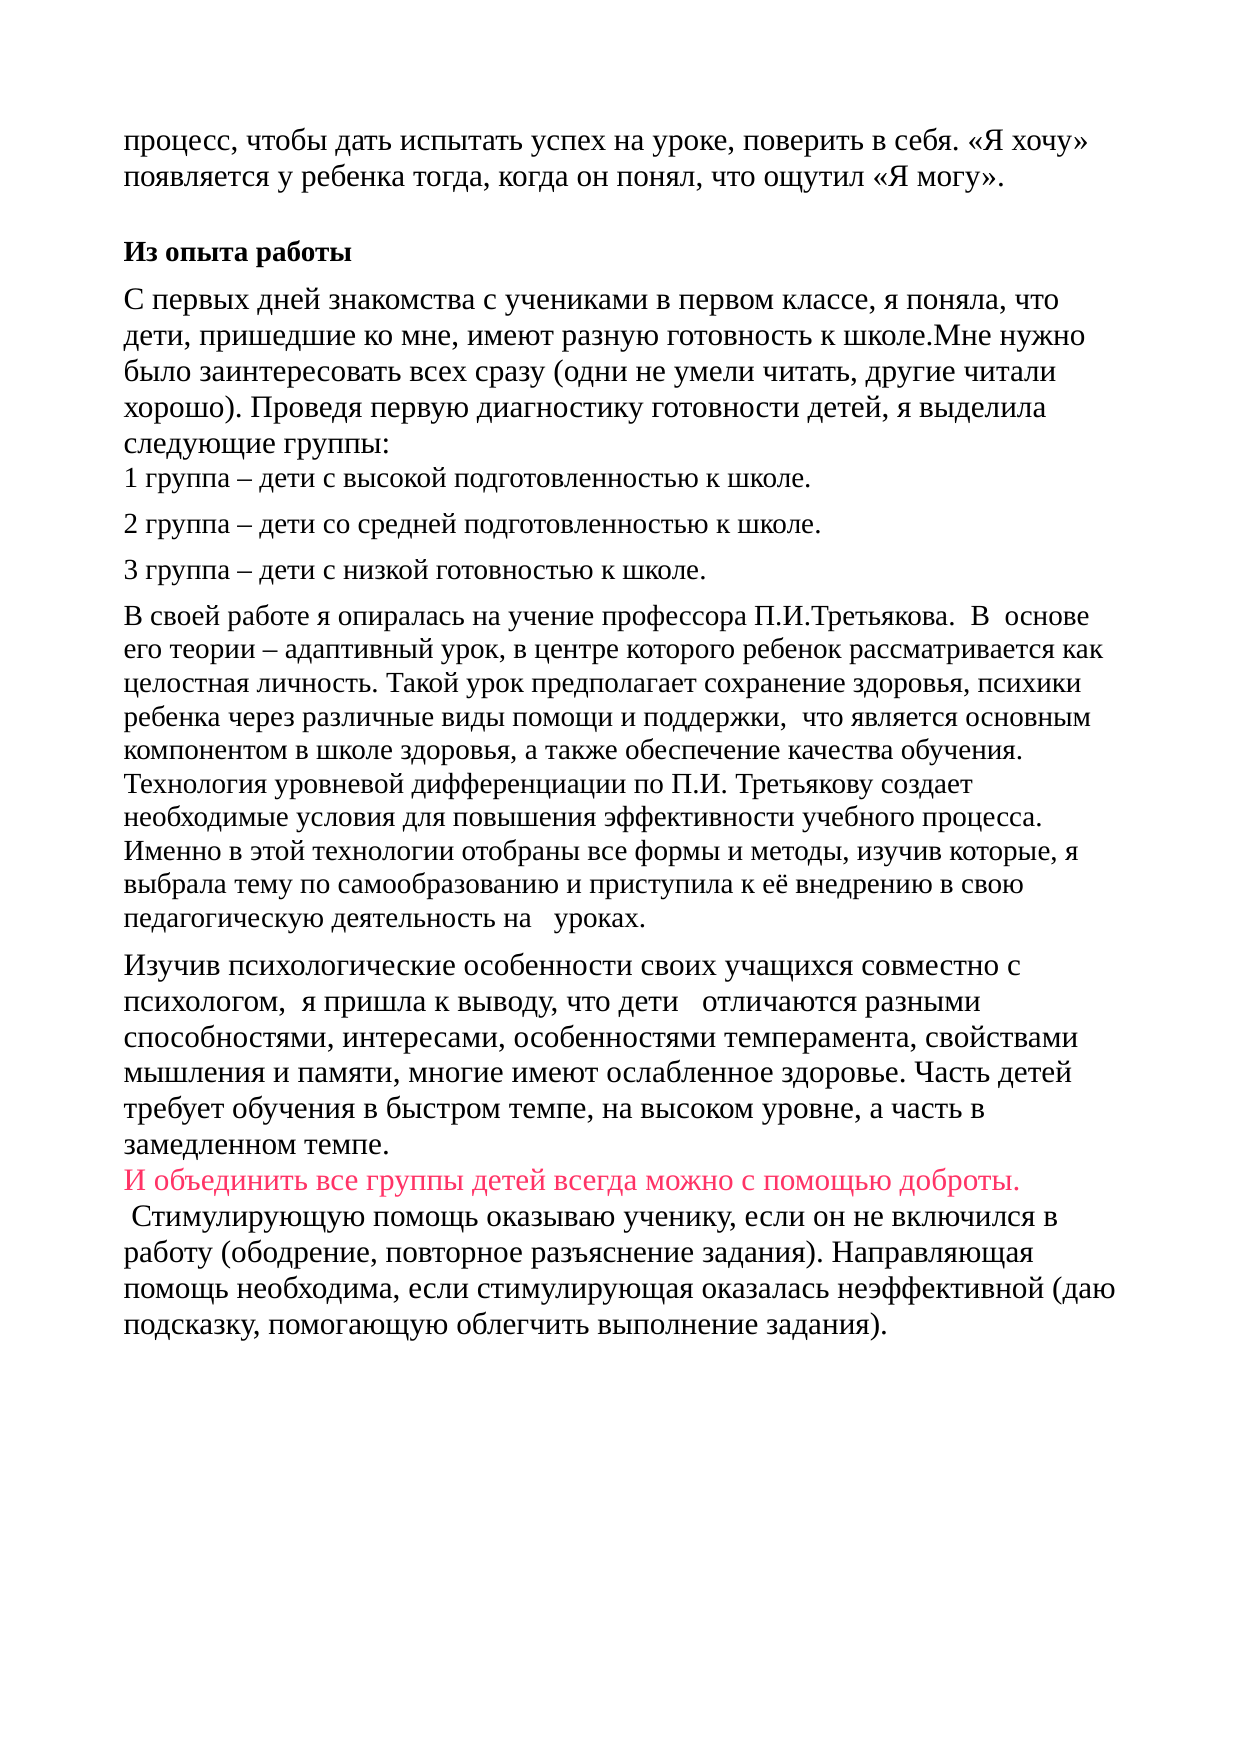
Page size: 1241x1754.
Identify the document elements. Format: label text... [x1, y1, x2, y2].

table_cell процесс, чтобы дать испытать успех на уроке, поверить в себя. «Я хочу» появляется у ребенка тогда, когда он понял, что ощутил «Я могу». Из опыта работы С первых дней знакомства с учениками в первом классе, я поняла, что дети, пришедшие ко мне, имеют разную готовность к школе.Мне нужно было заинтересовать всех сразу (одни не умели читать, другие читали хорошо). Проведя первую диагностику готовности детей, я выделила следующие группы: 1 группа – дети с высокой подготовленностью к школе. 2 группа – дети со средней подготовленностью к школе. 3 группа – дети с низкой готовностью к школе. В своей работе я опиралась на учение профессора П.И.Третьякова. В основе его теории – адаптивный урок, в центре которого ребенок рассматривается как целостная личность. Такой урок предполагает сохранение здоровья, психики ребенка через различные виды помощи и поддержки, что является основным компонентом в школе здоровья, а также обеспечение качества обучения. Технология уровневой дифференциации по П.И. Третьякову создает необходимые условия для повышения эффективности учебного процесса. Именно в этой технологии отобраны все формы и методы, изучив которые, я выбрала тему по самообразованию и приступила к её внедрению в свою педагогическую деятельность на уроках. Изучив психологические особенности своих учащихся совместно с психологом, я пришла к выводу, что дети отличаются разными способностями, интересами, особенностями темперамента, свойствами мышления и памяти, многие имеют ослабленное здоровье. Часть детей требует обучения в быстром темпе, на высоком уровне, а часть в замедленном темпе. И объединить все группы детей всегда можно с помощью доброты. Стимулирующую помощь оказываю ученику, если он не включился в работу (ободрение, повторное разъяснение задания). Направляющая помощь необходима, если стимулирующая оказалась неэффективной (даю подсказку, помогающую облегчить выполнение задания). [120, 118, 1122, 1357]
